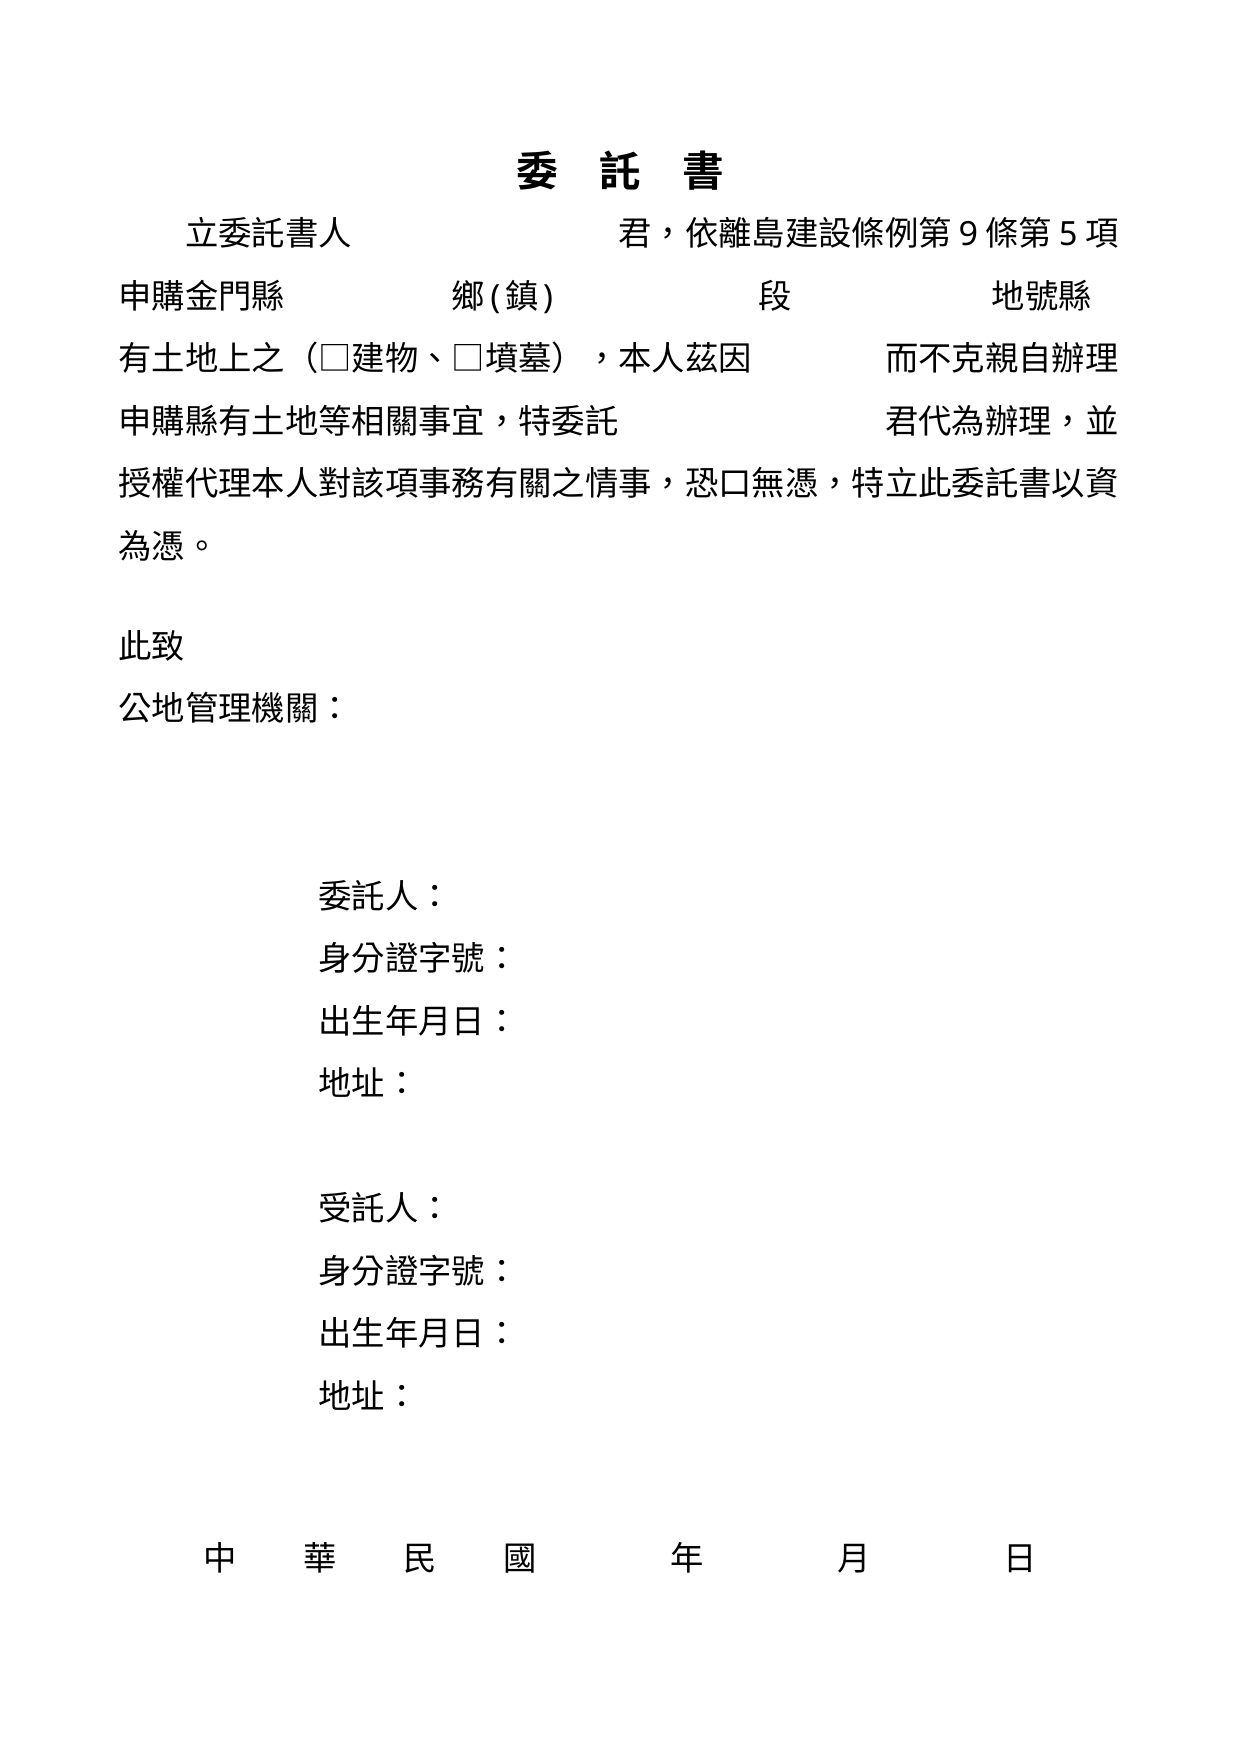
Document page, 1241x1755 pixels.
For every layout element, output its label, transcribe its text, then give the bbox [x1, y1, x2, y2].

text 身分證字號： [118, 914, 1122, 977]
text 立委託書人 君，依離島建設條例第9條第5項申購金門縣 鄉(鎮) 段 地號縣有土地上之（□建物、□墳墓），本人茲因 而不克親自辦理申購縣有土地等相關事宜，特委託 君代為辦理，並授權代理本人對該項事務有關之情事，恐口無憑，特立此委託書以資為憑。 [118, 189, 1122, 564]
text 委託人： [118, 852, 1122, 914]
text 委 託 書 [118, 127, 1122, 189]
text 出生年月日： [118, 977, 1122, 1039]
text 出生年月日： [118, 1289, 1122, 1352]
text 身分證字號： [118, 1227, 1122, 1289]
text 公地管理機關： [118, 664, 1122, 727]
text 此致 [118, 602, 1122, 664]
text 中 華 民 國 年 月 日 [118, 1514, 1122, 1577]
text 地址： [118, 1352, 1122, 1414]
text 地址： [118, 1039, 1122, 1102]
text 受託人： [118, 1164, 1122, 1227]
